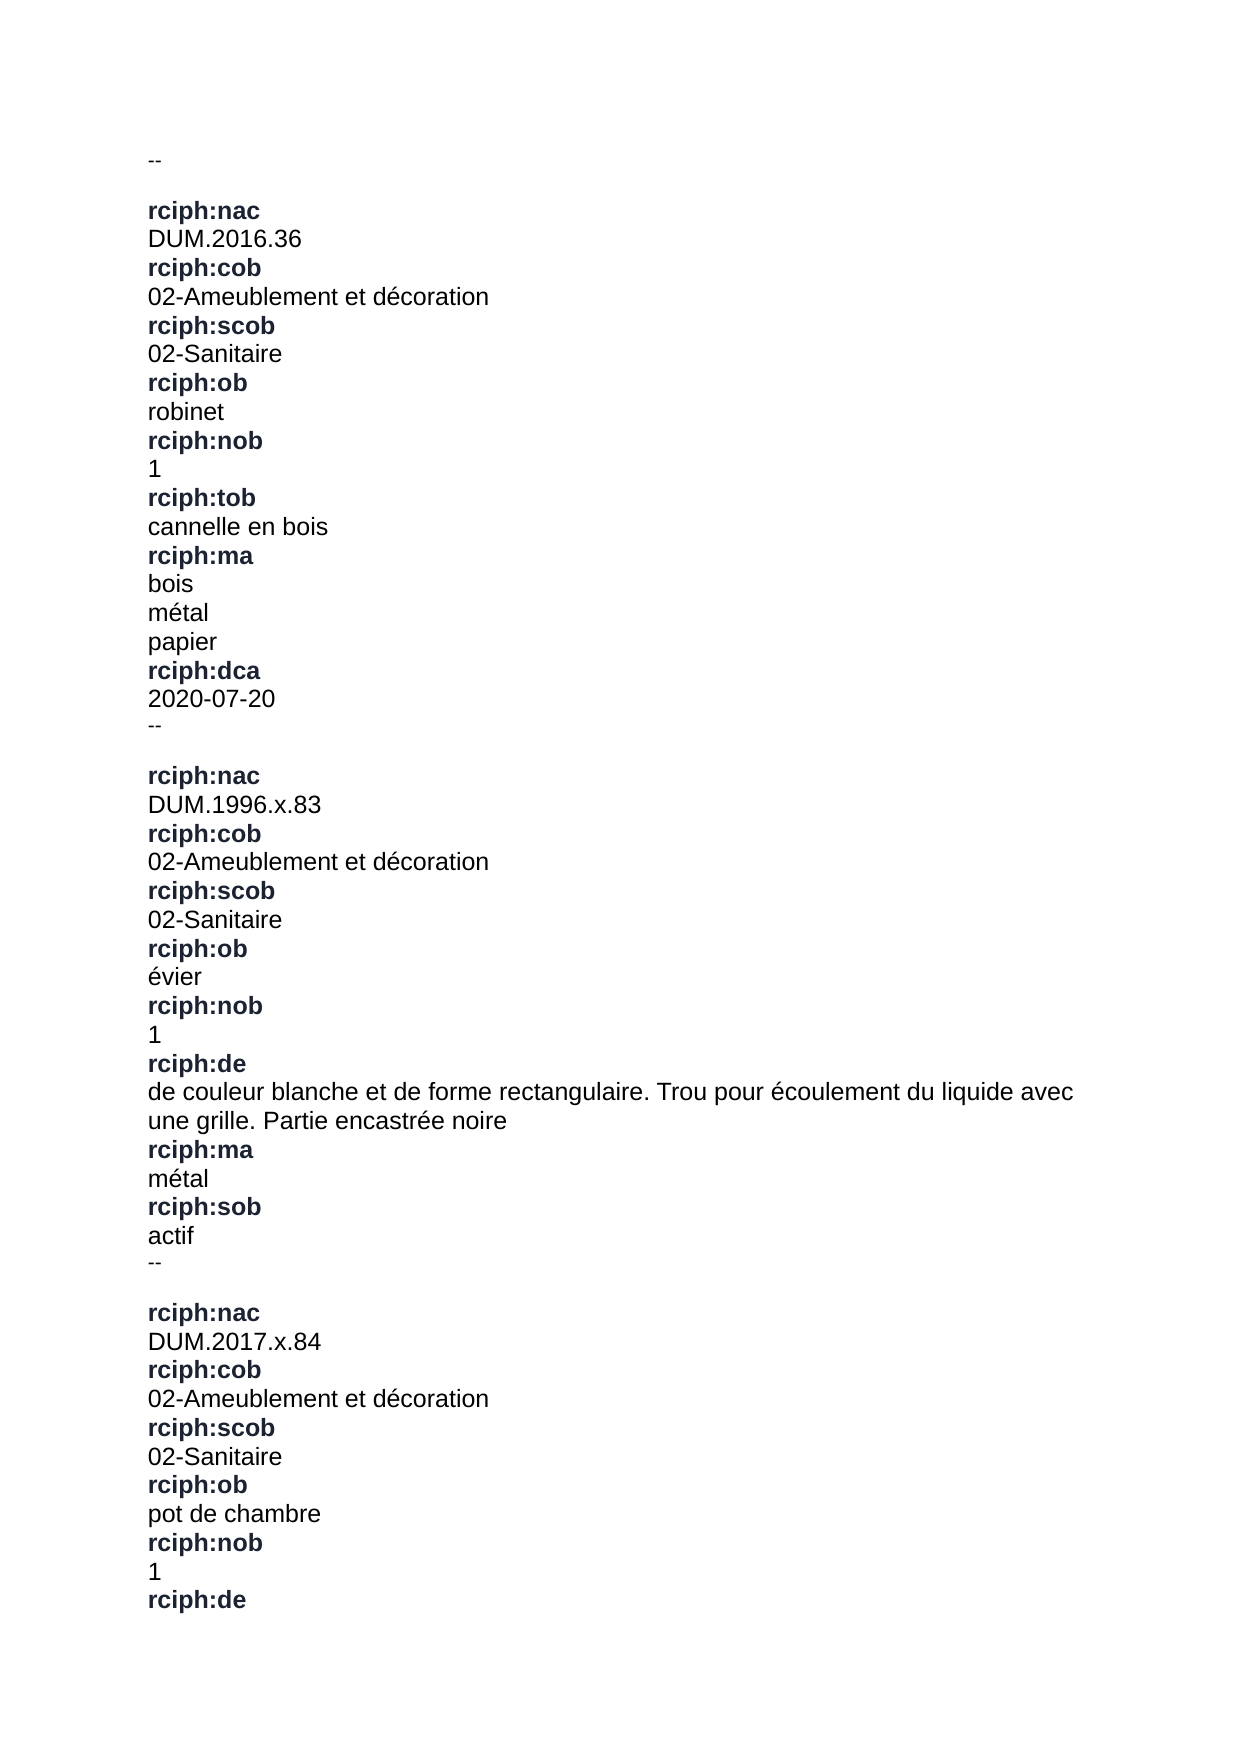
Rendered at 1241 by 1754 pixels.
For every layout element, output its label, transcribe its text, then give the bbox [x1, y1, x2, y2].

text 2020-07-20 [148, 684, 1092, 713]
text rciph:cob [148, 1355, 1092, 1384]
text robinet [148, 397, 1092, 426]
text rciph:cob [148, 253, 1092, 282]
text rciph:ma [148, 541, 1092, 569]
text métal [148, 598, 1092, 627]
text actif [148, 1221, 1092, 1250]
text DUM.1996.x.83 [148, 790, 1092, 818]
text de couleur blanche et de forme rectangulaire. Trou pour écoulement du liquide avec une grille. Partie encastrée noire [148, 1077, 1092, 1135]
text -- [148, 713, 1092, 737]
text rciph:ob [148, 368, 1092, 397]
text cannelle en bois [148, 512, 1092, 541]
text rciph:nob [148, 1528, 1092, 1556]
text DUM.2016.36 [148, 224, 1092, 253]
text rciph:scob [148, 311, 1092, 339]
text rciph:sob [148, 1192, 1092, 1221]
text rciph:de [148, 1585, 1092, 1614]
text 1 [148, 1556, 1092, 1585]
text papier [148, 627, 1092, 656]
text 02-Sanitaire [148, 905, 1092, 933]
text évier [148, 962, 1092, 991]
text 02-Sanitaire [148, 339, 1092, 368]
text rciph:nac [148, 761, 1092, 790]
text 02-Sanitaire [148, 1441, 1092, 1470]
text 02-Ameublement et décoration [148, 847, 1092, 876]
text rciph:ma [148, 1135, 1092, 1163]
text rciph:nac [148, 1298, 1092, 1326]
text pot de chambre [148, 1499, 1092, 1528]
text rciph:tob [148, 483, 1092, 512]
text rciph:scob [148, 876, 1092, 905]
text 1 [148, 454, 1092, 483]
text rciph:nob [148, 426, 1092, 454]
text bois [148, 569, 1092, 598]
text 02-Ameublement et décoration [148, 1384, 1092, 1413]
text rciph:cob [148, 818, 1092, 847]
text rciph:ob [148, 933, 1092, 962]
text rciph:de [148, 1048, 1092, 1077]
text rciph:nac [148, 196, 1092, 224]
text métal [148, 1163, 1092, 1192]
text rciph:ob [148, 1470, 1092, 1499]
text 1 [148, 1020, 1092, 1048]
text -- [148, 1250, 1092, 1274]
text rciph:scob [148, 1413, 1092, 1441]
text rciph:dca [148, 656, 1092, 684]
text rciph:nob [148, 991, 1092, 1020]
text 02-Ameublement et décoration [148, 282, 1092, 311]
text -- [148, 148, 1092, 172]
text DUM.2017.x.84 [148, 1326, 1092, 1355]
